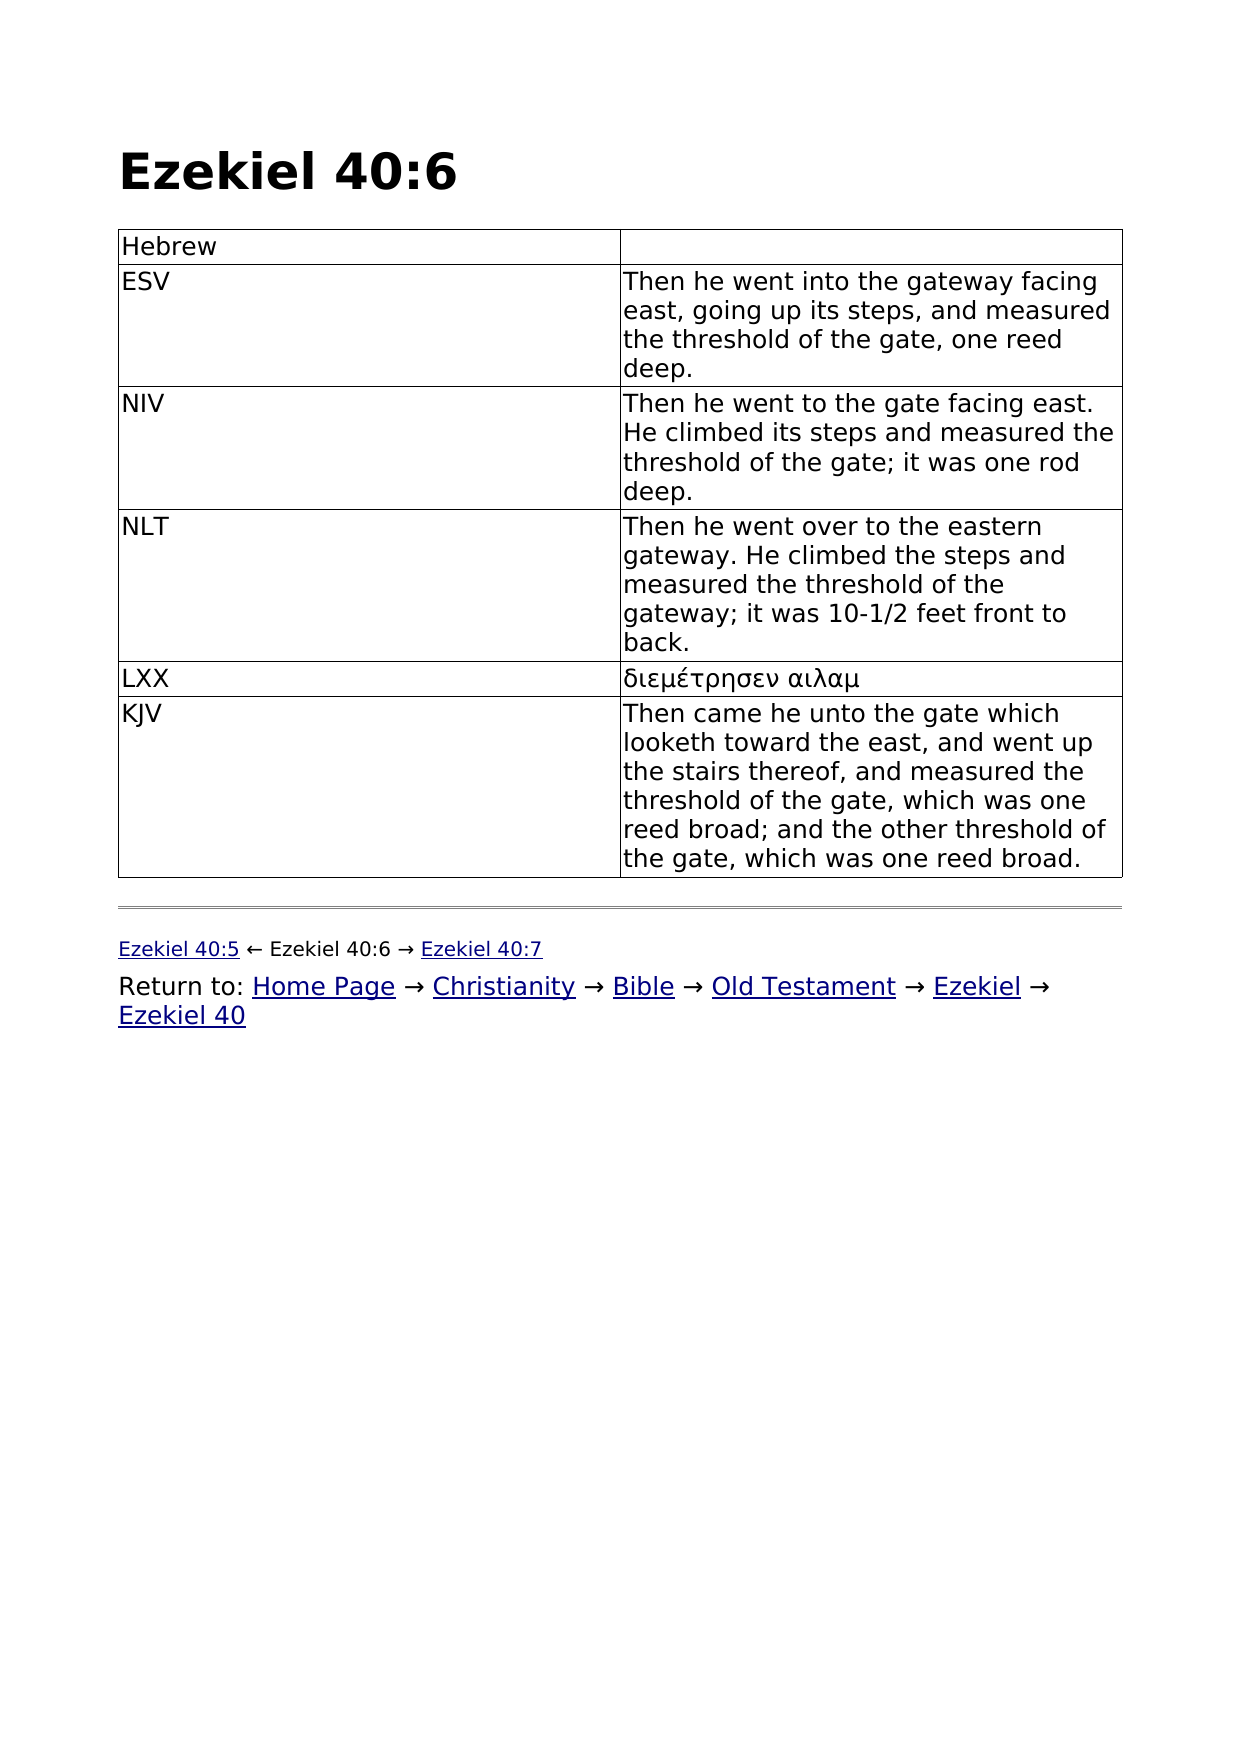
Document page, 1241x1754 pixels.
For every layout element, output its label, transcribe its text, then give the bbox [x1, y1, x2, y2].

table_cell NIV [119, 387, 620, 509]
table_header Hebrew [119, 230, 620, 264]
table_cell LXX [119, 662, 620, 696]
table_header [621, 230, 1122, 264]
table_cell Then he went over to the eastern gateway. He climbed the steps and measured the threshold of the gateway; it was 10-1/2 feet front to back. [621, 510, 1122, 661]
table_cell Then came he unto the gate which looketh toward the east, and went up the stairs thereof, and measured the threshold of the gate, which was one reed broad; and the other threshold of the gate, which was one reed broad. [621, 697, 1122, 877]
table_cell NLT [119, 510, 620, 661]
table_cell Then he went into the gateway facing east, going up its steps, and measured the threshold of the gate, one reed deep. [621, 265, 1122, 386]
table_cell Then he went to the gate facing east. He climbed its steps and measured the threshold of the gate; it was one rod deep. [621, 387, 1122, 509]
subtitle Ezekiel 40:6 [118, 143, 1122, 201]
table_cell διεμέτρησεν αιλαμ [621, 662, 1122, 696]
table_cell KJV [119, 697, 620, 877]
text Ezekiel 40:5 ← Ezekiel 40:6 → Ezekiel 40:7 [118, 938, 1122, 972]
text Return to: Home Page → Christianity → Bible → Old Testament → Ezekiel → Ezekiel 40 [118, 972, 1122, 1030]
table_cell ESV [119, 265, 620, 386]
